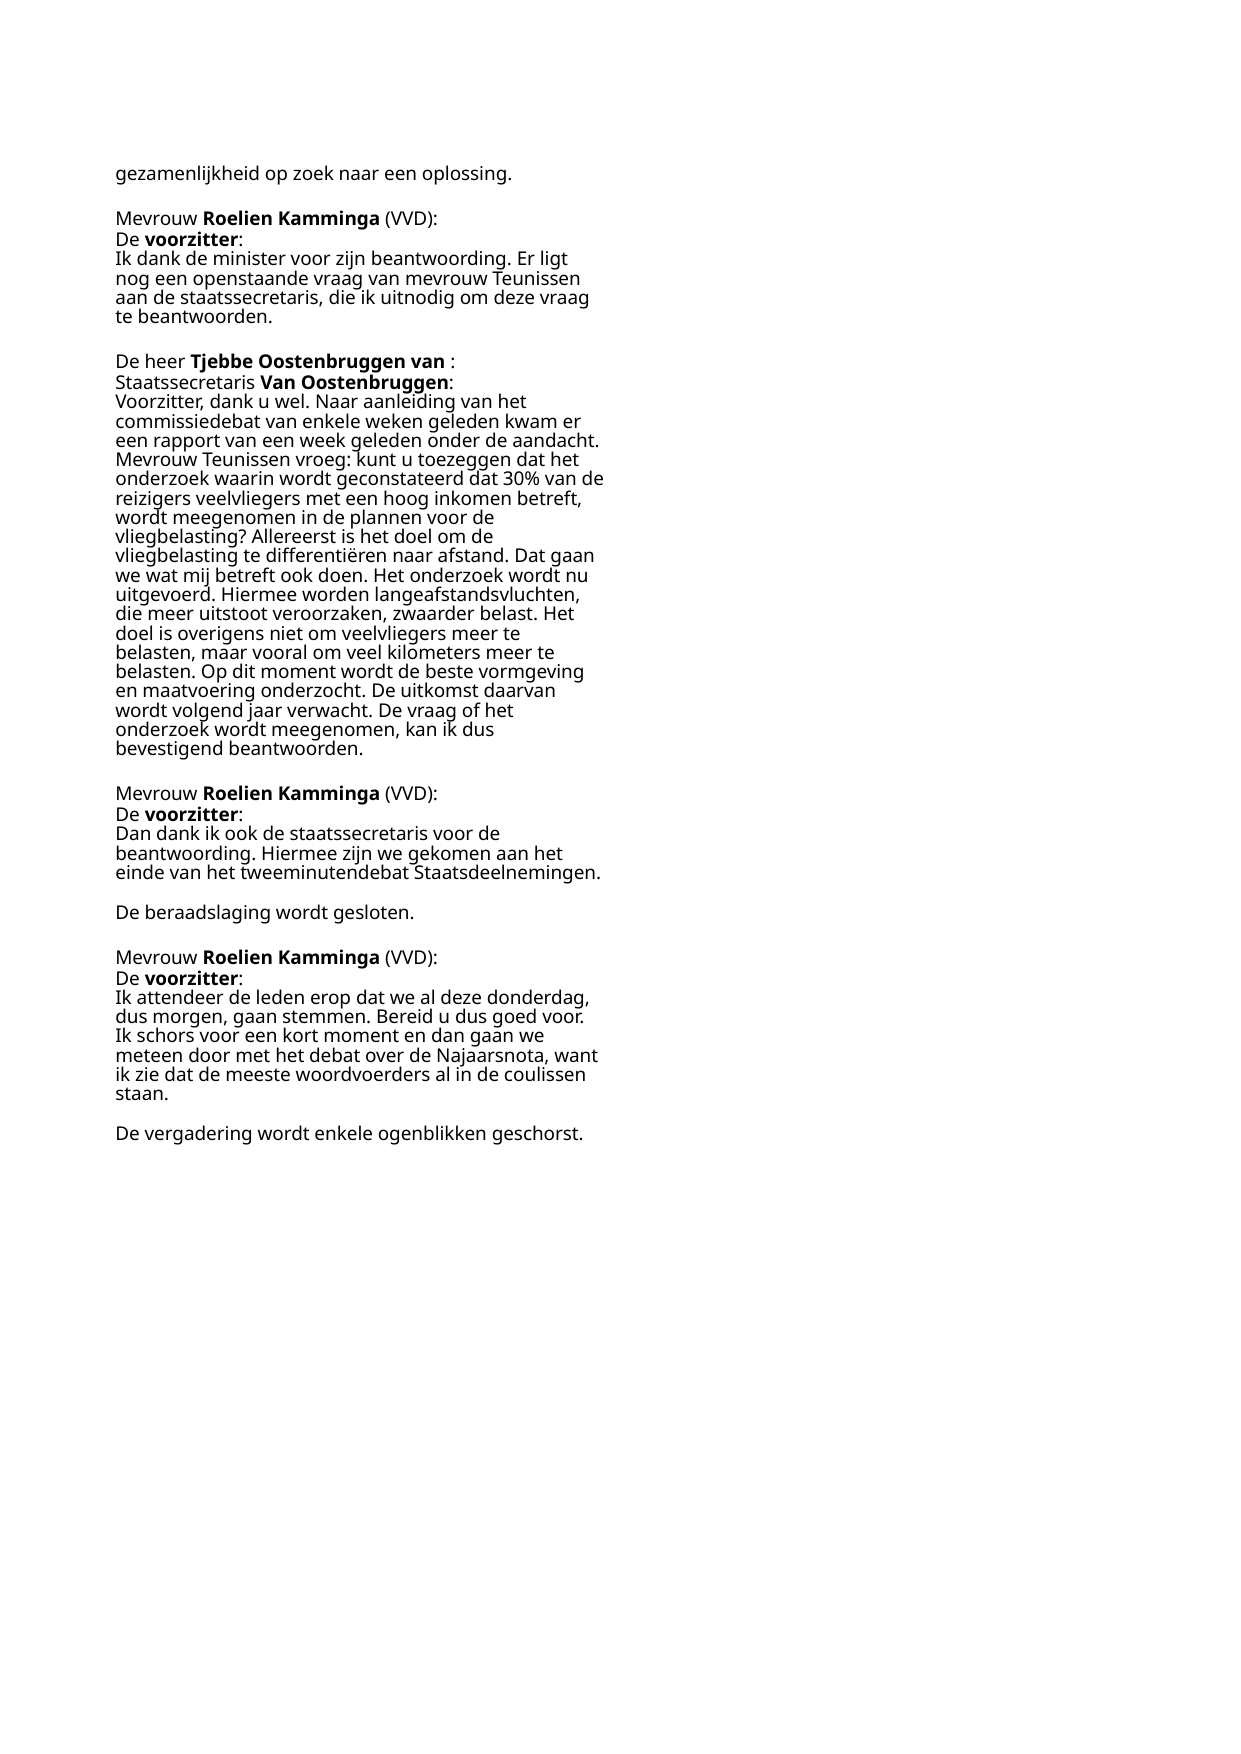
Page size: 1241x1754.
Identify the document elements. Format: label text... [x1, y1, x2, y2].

text Mevrouw Roelien Kamminga (VVD): [115, 780, 605, 806]
text Voorzitter, dank u wel. Naar aanleiding van het commissiedebat van enkele weken geleden kwam er een rapport van een week geleden onder de aandacht. Mevrouw Teunissen vroeg: kunt u toezeggen dat het onderzoek waarin wordt geconstateerd dat 30% van de reizigers veelvliegers met een hoog inkomen betreft, wordt meegenomen in de plannen voor de vliegbelasting? Allereerst is het doel om de vliegbelasting te differentiëren naar afstand. Dat gaan we wat mij betreft ook doen. Het onderzoek wordt nu uitgevoerd. Hiermee worden langeafstandsvluchten, die meer uitstoot veroorzaken, zwaarder belast. Het doel is overigens niet om veelvliegers meer te belasten, maar vooral om veel kilometers meer te belasten. Op dit moment wordt de beste vormgeving en maatvoering onderzocht. De uitkomst daarvan wordt volgend jaar verwacht. De vraag of het onderzoek wordt meegenomen, kan ik dus bevestigend beantwoorden. [115, 393, 605, 759]
text De beraadslaging wordt gesloten. [115, 904, 605, 923]
text Dan dank ik ook de staatssecretaris voor de beantwoording. Hiermee zijn we gekomen aan het einde van het tweeminutendebat Staatsdeelnemingen. [115, 825, 605, 883]
text De voorzitter: [115, 806, 605, 825]
text De heer Tjebbe Oostenbruggen van : [115, 348, 605, 374]
text Mevrouw Roelien Kamminga (VVD): [115, 944, 605, 970]
text De voorzitter: [115, 231, 605, 250]
text De voorzitter: [115, 970, 605, 989]
text gezamenlijkheid op zoek naar een oplossing. [115, 165, 605, 184]
text De vergadering wordt enkele ogenblikken geschorst. [115, 1125, 605, 1145]
text Ik dank de minister voor zijn beantwoording. Er ligt nog een openstaande vraag van mevrouw Teunissen aan de staatssecretaris, die ik uitnodig om deze vraag te beantwoorden. [115, 250, 605, 327]
text Staatssecretaris Van Oostenbruggen: [115, 374, 605, 393]
text Mevrouw Roelien Kamminga (VVD): [115, 205, 605, 231]
text Ik attendeer de leden erop dat we al deze donderdag, dus morgen, gaan stemmen. Bereid u dus goed voor. Ik schors voor een kort moment en dan gaan we meteen door met het debat over de Najaarsnota, want ik zie dat de meeste woordvoerders al in de coulissen staan. [115, 989, 605, 1104]
